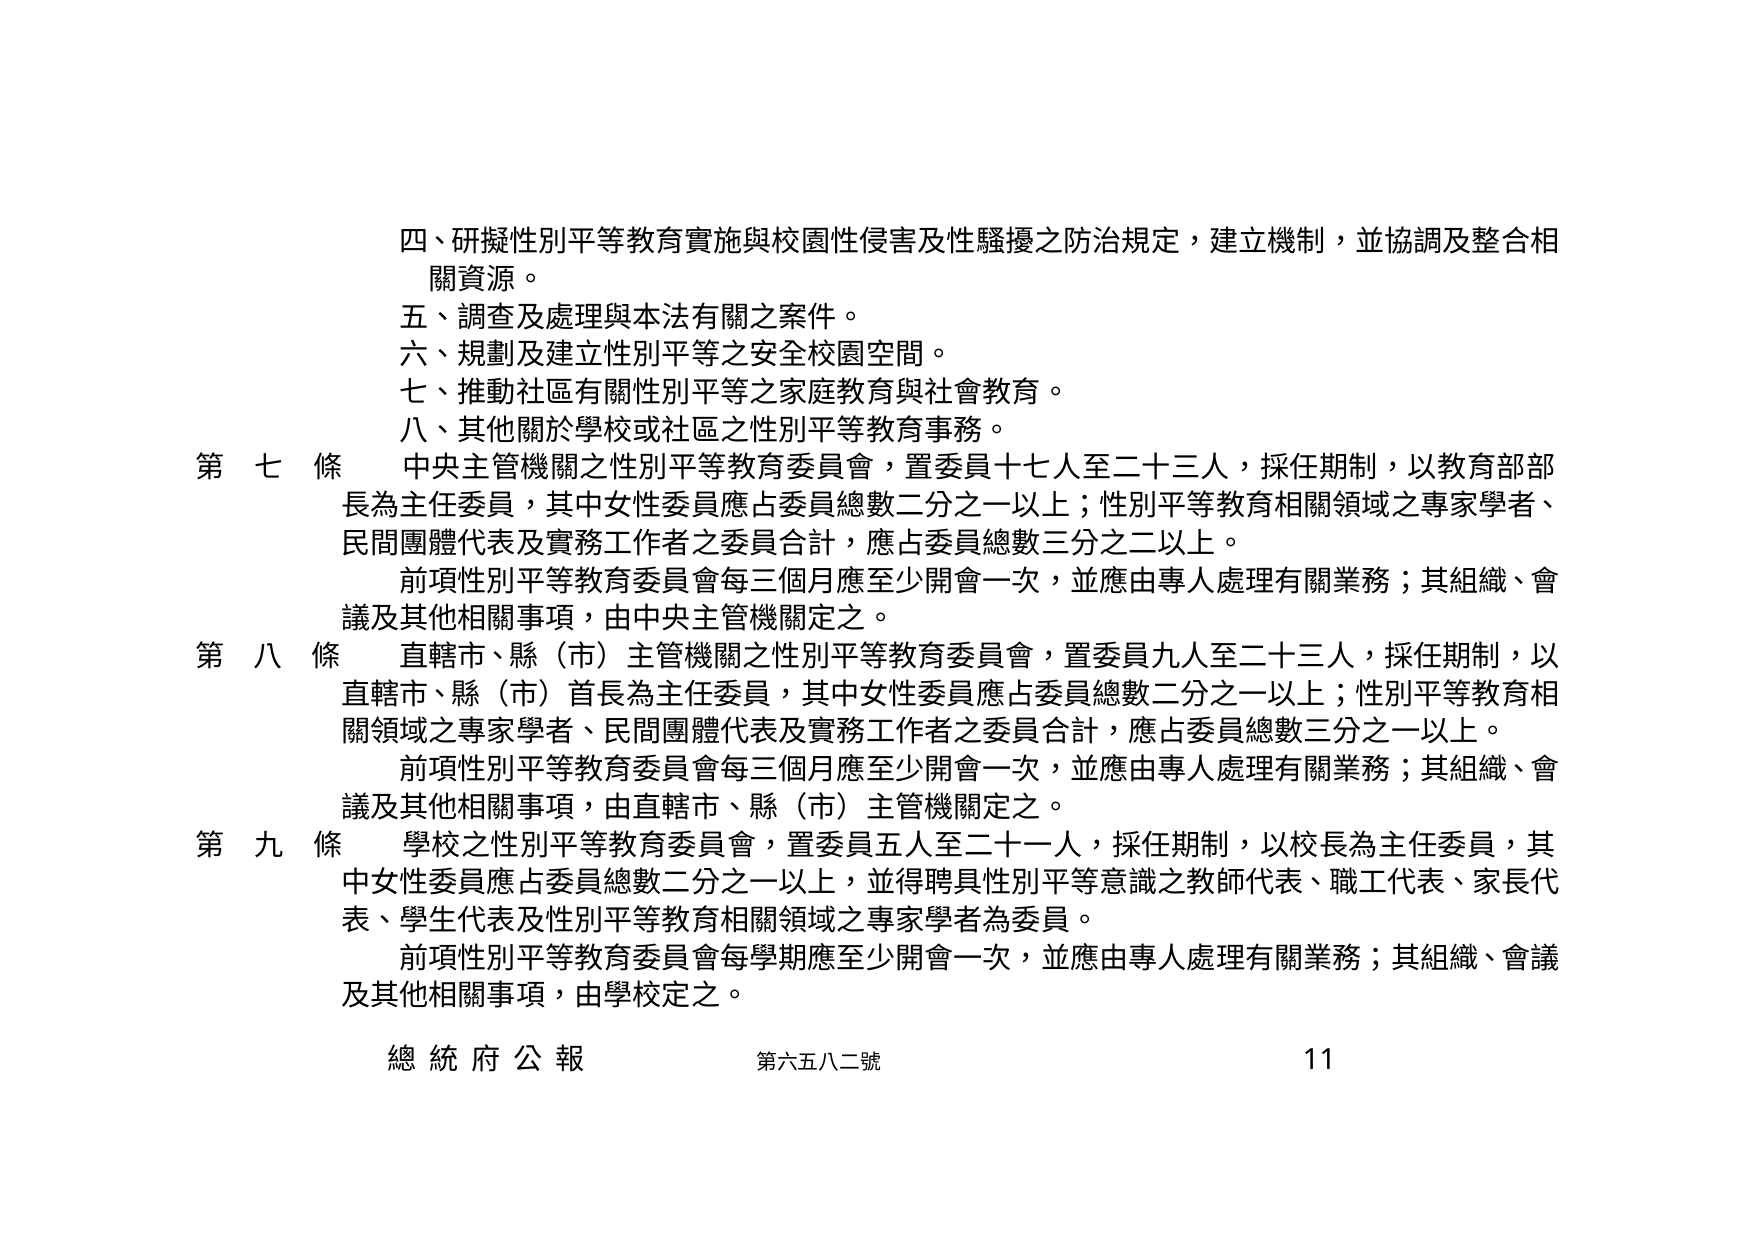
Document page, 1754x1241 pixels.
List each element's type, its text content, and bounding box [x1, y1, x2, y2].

text 第 九 條 學校之性別平等教育委員會，置委員五人至二十一人，採任期制，以校長為主任委員，其中女性委員應占委員總數二分之一以上，並得聘具性別平等意識之教師代表、職工代表、家長代表、學生代表及性別平等教育相關領域之專家學者為委員。 [195, 825, 1559, 938]
text 第 七 條 中央主管機關之性別平等教育委員會，置委員十七人至二十三人，採任期制，以教育部部長為主任委員，其中女性委員應占委員總數二分之一以上；性別平等教育相關領域之專家學者、民間團體代表及實務工作者之委員合計，應占委員總數三分之二以上。 [195, 448, 1559, 561]
text 四、研擬性別平等教育實施與校園性侵害及性騷擾之防治規定，建立機制，並協調及整合相關資源。 [399, 222, 1559, 297]
text 六、規劃及建立性別平等之安全校園空間。 [399, 335, 1559, 372]
text 前項性別平等教育委員會每三個月應至少開會一次，並應由專人處理有關業務；其組織、會議及其他相關事項，由直轄市、縣（市）主管機關定之。 [341, 749, 1559, 825]
text 五、調查及處理與本法有關之案件。 [399, 297, 1559, 335]
text 第 八 條 直轄市、縣（市）主管機關之性別平等教育委員會，置委員九人至二十三人，採任期制，以直轄市、縣（市）首長為主任委員，其中女性委員應占委員總數二分之一以上；性別平等教育相關領域之專家學者、民間團體代表及實務工作者之委員合計，應占委員總數三分之一以上。 [195, 636, 1559, 749]
text 七、推動社區有關性別平等之家庭教育與社會教育。 [399, 372, 1559, 410]
text 八、其他關於學校或社區之性別平等教育事務。 [399, 410, 1559, 448]
text 前項性別平等教育委員會每學期應至少開會一次，並應由專人處理有關業務；其組織、會議及其他相關事項，由學校定之。 [341, 938, 1559, 1013]
text 前項性別平等教育委員會每三個月應至少開會一次，並應由專人處理有關業務；其組織、會議及其他相關事項，由中央主管機關定之。 [341, 561, 1559, 636]
